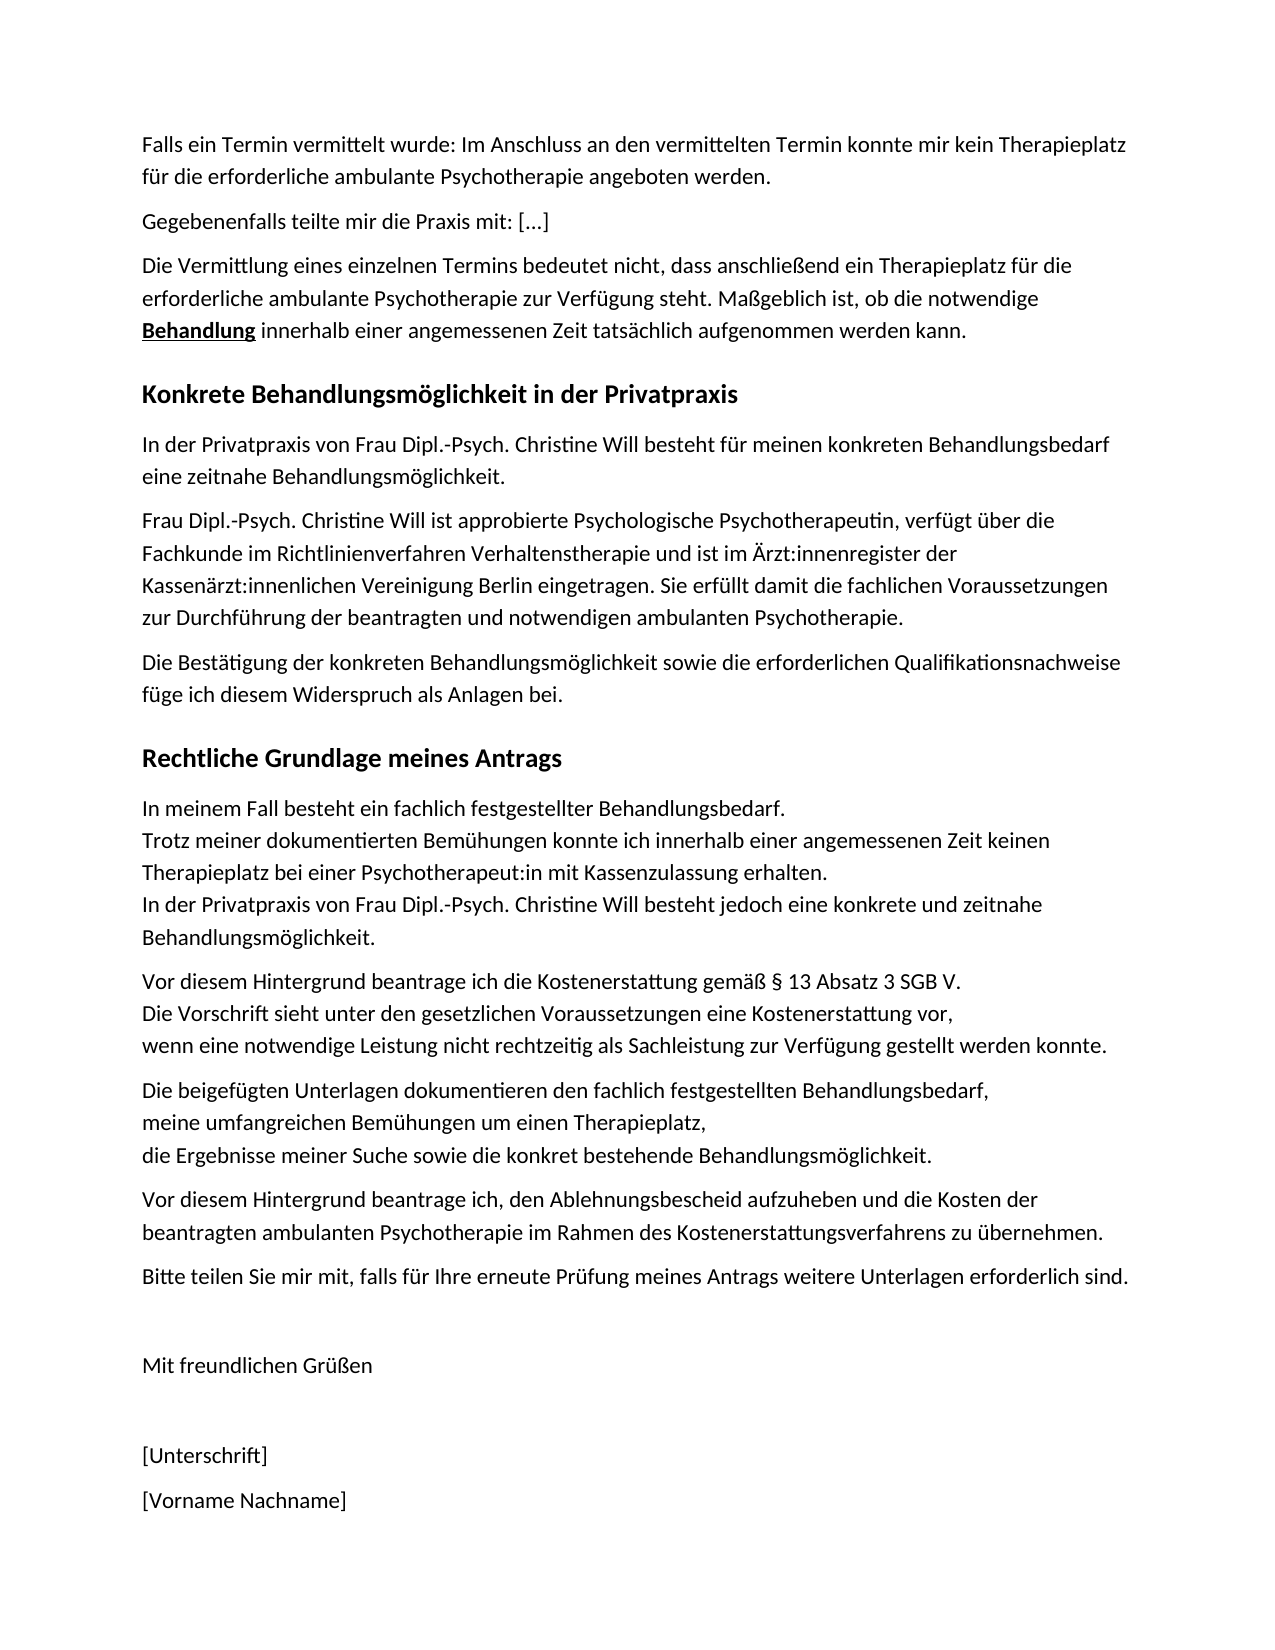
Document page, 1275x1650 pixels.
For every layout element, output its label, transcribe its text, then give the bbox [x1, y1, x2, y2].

subtitle Rechtliche Grundlage meines Antrags [142, 741, 1133, 774]
text [Vorname Nachname] [142, 1486, 1133, 1514]
text Frau Dipl.-Psych. Christine Will ist approbierte Psychologische Psychotherapeutin, verfügt über die Fachkunde im Richtlinienverfahren Verhaltenstherapie und ist im Ärzt:innenregister der Kassenärzt:innenlichen Vereinigung Berlin eingetragen. Sie erfüllt damit die fachlichen Voraussetzungen zur Durchführung der beantragten und notwendigen ambulanten Psychotherapie. [142, 507, 1133, 631]
text Die beigefügten Unterlagen dokumentieren den fachlich festgestellten Behandlungsbedarf, meine umfangreichen Bemühungen um einen Therapieplatz, die Ergebnisse meiner Suche sowie die konkret bestehende Behandlungsmöglichkeit. [142, 1076, 1133, 1169]
subtitle Konkrete Behandlungsmöglichkeit in der Privatpraxis [142, 377, 1133, 410]
text Gegebenenfalls teilte mir die Praxis mit: [...] [142, 207, 1133, 235]
text Vor diesem Hintergrund beantrage ich, den Ablehnungsbescheid aufzuheben und die Kosten der beantragten ambulanten Psychotherapie im Rahmen des Kostenerstattungsverfahrens zu übernehmen. [142, 1185, 1133, 1246]
text Vor diesem Hintergrund beantrage ich die Kostenerstattung gemäß § 13 Absatz 3 SGB V. Die Vorschrift sieht unter den gesetzlichen Voraussetzungen eine Kostenerstattung vor, wenn eine notwendige Leistung nicht rechtzeitig als Sachleistung zur Verfügung gestellt werden konnte. [142, 967, 1133, 1060]
text In der Privatpraxis von Frau Dipl.-Psych. Christine Will besteht für meinen konkreten Behandlungsbedarf eine zeitnahe Behandlungsmöglichkeit. [142, 430, 1133, 490]
text In meinem Fall besteht ein fachlich festgestellter Behandlungsbedarf. Trotz meiner dokumentierten Bemühungen konnte ich innerhalb einer angemessenen Zeit keinen Therapieplatz bei einer Psychotherapeut:in mit Kassenzulassung erhalten. In der Privatpraxis von Frau Dipl.-Psych. Christine Will besteht jedoch eine konkrete und zeitnahe Behandlungsmöglichkeit. [142, 794, 1133, 951]
text Falls ein Termin vermittelt wurde: Im Anschluss an den vermittelten Termin konnte mir kein Therapieplatz für die erforderliche ambulante Psychotherapie angeboten werden. [142, 130, 1133, 190]
text [Unterschrift] [142, 1441, 1133, 1469]
text Bitte teilen Sie mir mit, falls für Ihre erneute Prüfung meines Antrags weitere Unterlagen erforderlich sind. [142, 1262, 1133, 1290]
text Die Bestätigung der konkreten Behandlungsmöglichkeit sowie die erforderlichen Qualifikationsnachweise füge ich diesem Widerspruch als Anlagen bei. [142, 648, 1133, 708]
text Mit freundlichen Grüßen [142, 1352, 1133, 1380]
text Die Vermittlung eines einzelnen Termins bedeutet nicht, dass anschließend ein Therapieplatz für die erforderliche ambulante Psychotherapie zur Verfügung steht. Maßgeblich ist, ob die notwendige Behandlung innerhalb einer angemessenen Zeit tatsächlich aufgenommen werden kann. [142, 251, 1133, 344]
